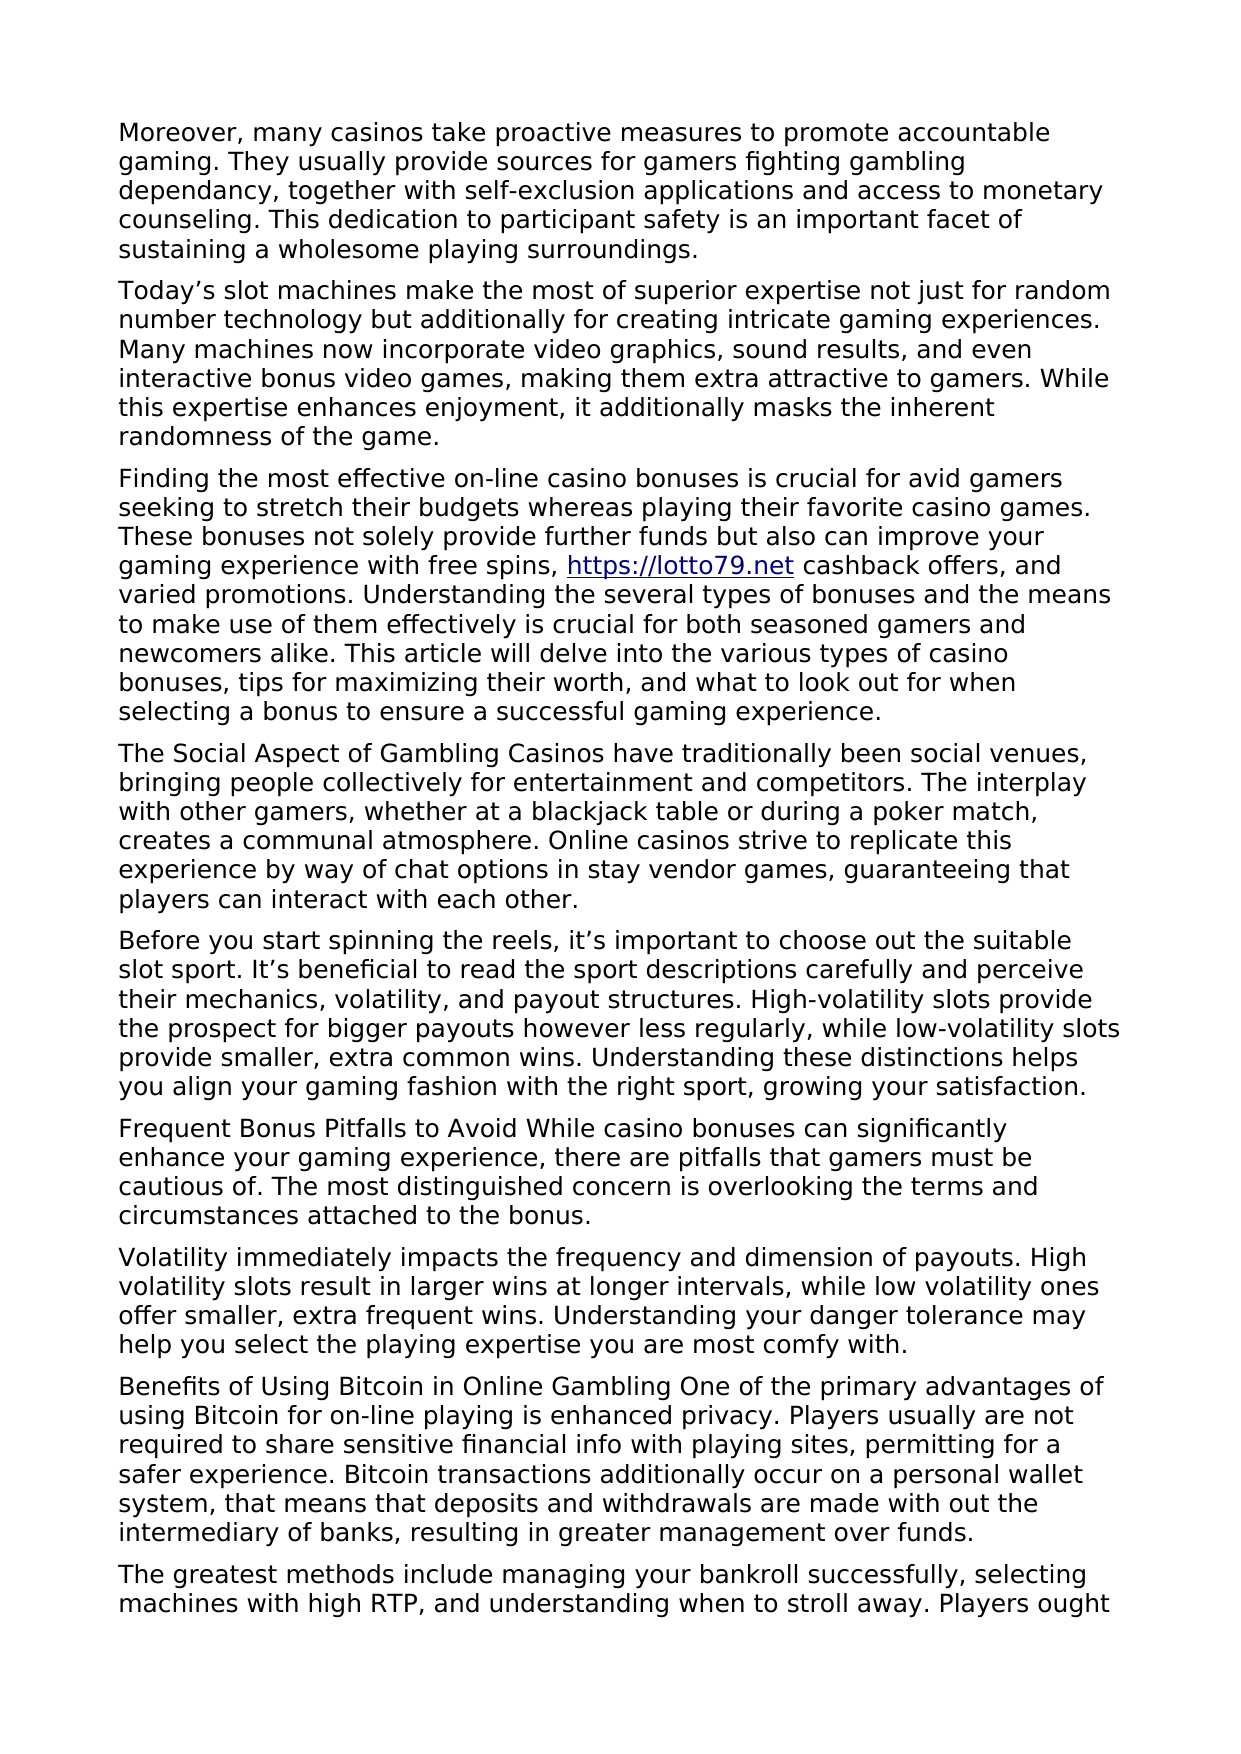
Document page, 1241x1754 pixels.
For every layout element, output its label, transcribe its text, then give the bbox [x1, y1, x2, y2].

text The Social Aspect of Gambling Casinos have traditionally been social venues, bringing people collectively for entertainment and competitors. The interplay with other gamers, whether at a blackjack table or during a poker match, creates a communal atmosphere. Online casinos strive to replicate this experience by way of chat options in stay vendor games, guaranteeing that players can interact with each other. [118, 739, 1122, 914]
text Moreover, many casinos take proactive measures to promote accountable gaming. They usually provide sources for gamers fighting gambling dependancy, together with self-exclusion applications and access to monetary counseling. This dedication to participant safety is an important facet of sustaining a wholesome playing surroundings. [118, 118, 1122, 264]
text Benefits of Using Bitcoin in Online Gambling One of the primary advantages of using Bitcoin for on-line playing is enhanced privacy. Players usually are not required to share sensitive financial info with playing sites, permitting for a safer experience. Bitcoin transactions additionally occur on a personal wallet system, that means that deposits and withdrawals are made with out the intermediary of banks, resulting in greater management over funds. [118, 1372, 1122, 1547]
text Before you start spinning the reels, it’s important to choose out the suitable slot sport. It’s beneficial to read the sport descriptions carefully and perceive their mechanics, volatility, and payout structures. High-volatility slots provide the prospect for bigger payouts however less regularly, while low-volatility slots provide smaller, extra common wins. Understanding these distinctions helps you align your gaming fashion with the right sport, growing your satisfaction. [118, 926, 1122, 1101]
text Volatility immediately impacts the frequency and dimension of payouts. High volatility slots result in larger wins at longer intervals, while low volatility ones offer smaller, extra frequent wins. Understanding your danger tolerance may help you select the playing expertise you are most comfy with. [118, 1243, 1122, 1360]
text Frequent Bonus Pitfalls to Avoid While casino bonuses can significantly enhance your gaming experience, there are pitfalls that gamers must be cautious of. The most distinguished concern is overlooking the terms and circumstances attached to the bonus. [118, 1114, 1122, 1231]
text The greatest methods include managing your bankroll successfully, selecting machines with high RTP, and understanding when to stroll away. Players ought [118, 1560, 1122, 1618]
text Finding the most effective on-line casino bonuses is crucial for avid gamers seeking to stretch their budgets whereas playing their favorite casino games. These bonuses not solely provide further funds but also can improve your gaming experience with free spins, https://lotto79.net cashback offers, and varied promotions. Understanding the several types of bonuses and the means to make use of them effectively is crucial for both seasoned gamers and newcomers alike. This article will delve into the various types of casino bonuses, tips for maximizing their worth, and what to look out for when selecting a bonus to ensure a successful gaming experience. [118, 464, 1122, 726]
text Today’s slot machines make the most of superior expertise not just for random number technology but additionally for creating intricate gaming experiences. Many machines now incorporate video graphics, sound results, and even interactive bonus video games, making them extra attractive to gamers. While this expertise enhances enjoyment, it additionally masks the inherent randomness of the game. [118, 276, 1122, 451]
